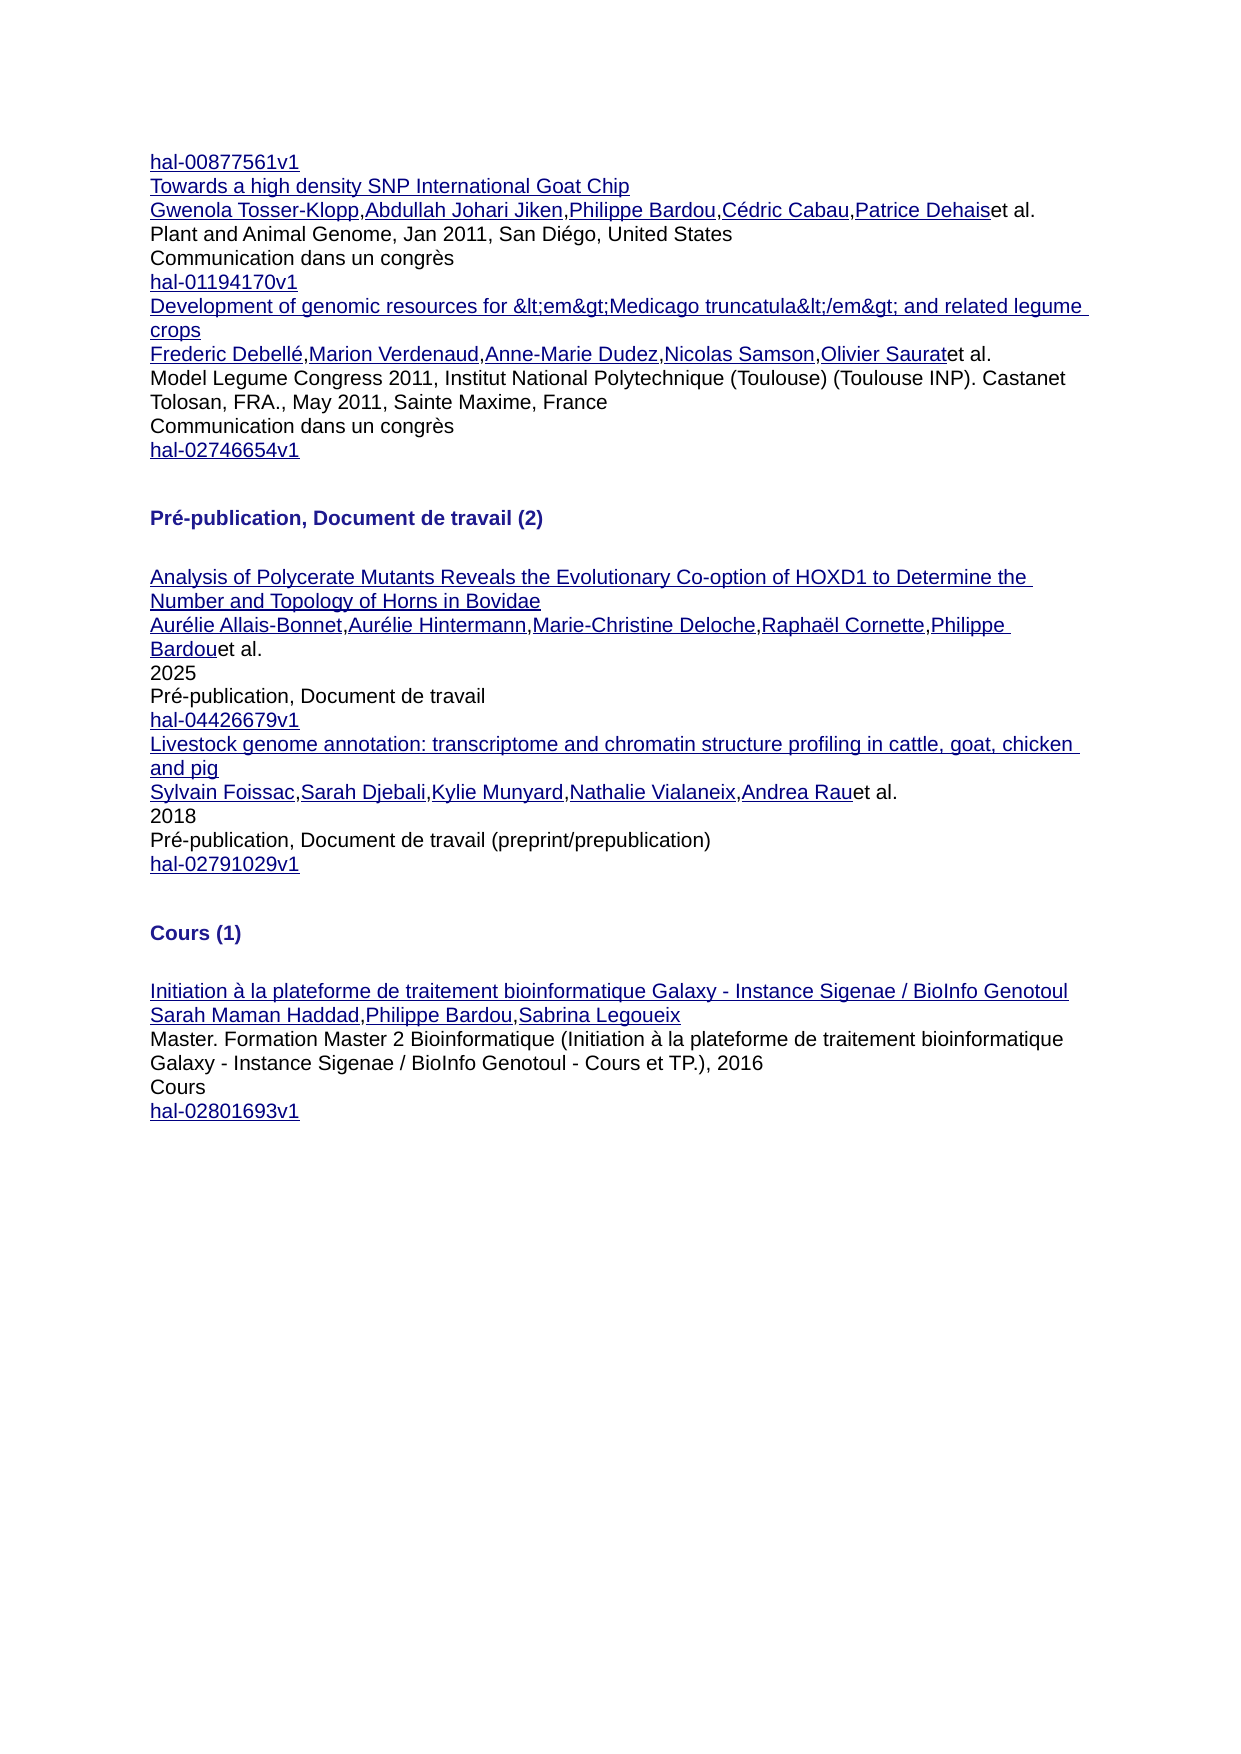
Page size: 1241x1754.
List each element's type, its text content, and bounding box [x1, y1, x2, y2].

table_cell Towards a high density SNP International Goat Chip Gwenola Tosser-Klopp,Abdullah Johari Jiken,Philippe Bardou,Cédric Cabau,Patrice Dehaiset al. Plant and Animal Genome, Jan 2011, San Diégo, United States Communication dans un congrès hal-01194170v1 [150, 174, 1090, 294]
table_cell Development of genomic resources for &lt;em&gt;Medicago truncatula&lt;/em&gt; and related legume crops Frederic Debellé,Marion Verdenaud,Anne-Marie Dudez,Nicolas Samson,Olivier Sauratet al. Model Legume Congress 2011, Institut National Polytechnique (Toulouse) (Toulouse INP). Castanet Tolosan, FRA., May 2011, Sainte Maxime, France Communication dans un congrès hal-02746654v1 [150, 294, 1090, 461]
subtitle Cours (1) [150, 921, 1090, 945]
subtitle Pré-publication, Document de travail (2) [150, 506, 1090, 530]
table_cell Livestock genome annotation: transcriptome and chromatin structure profiling in cattle, goat, chicken and pig Sylvain Foissac,Sarah Djebali,Kylie Munyard,Nathalie Vialaneix,Andrea Rauet al. 2018 Pré-publication, Document de travail (preprint/prepublication) hal-02791029v1 [150, 732, 1090, 876]
table_cell hal-00877561v1 [150, 150, 1090, 174]
table_header Initiation à la plateforme de traitement bioinformatique Galaxy - Instance Sigenae / BioInfo Genotoul Sarah Maman Haddad,Philippe Bardou,Sabrina Legoueix Master. Formation Master 2 Bioinformatique (Initiation à la plateforme de traitement bioinformatique Galaxy - Instance Sigenae / BioInfo Genotoul - Cours et TP.), 2016 Cours hal-02801693v1 [150, 979, 1090, 1123]
table_header Analysis of Polycerate Mutants Reveals the Evolutionary Co-option of HOXD1 to Determine the Number and Topology of Horns in Bovidae Aurélie Allais-Bonnet,Aurélie Hintermann,Marie-Christine Deloche,Raphaël Cornette,Philippe Bardouet al. 2025 Pré-publication, Document de travail hal-04426679v1 [150, 565, 1090, 732]
